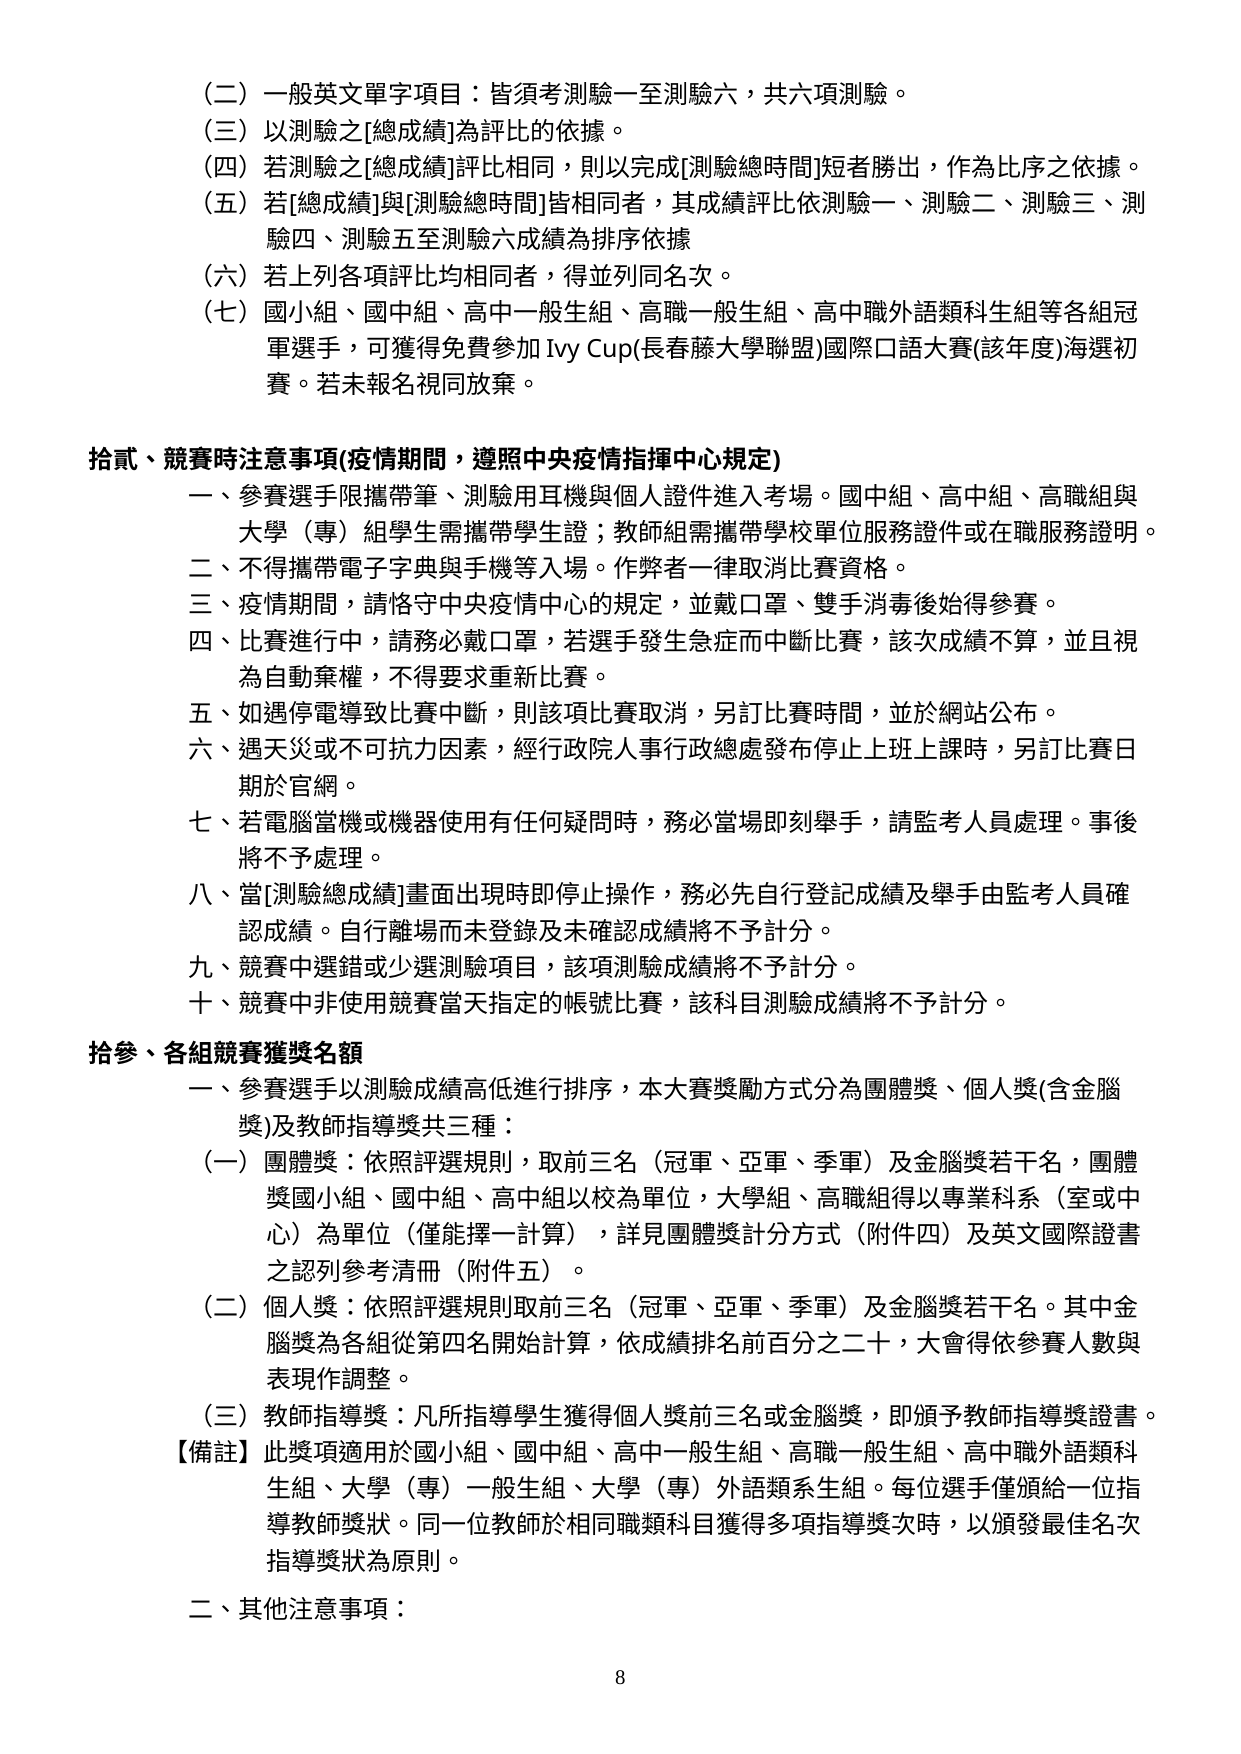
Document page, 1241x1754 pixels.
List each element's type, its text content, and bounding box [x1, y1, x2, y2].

text （四）若測驗之[總成績]評比相同，則以完成[測驗總時間]短者勝岀，作為比序之依據。 [189, 147, 1152, 184]
text 二、不得攜帶電子字典與手機等入場。作弊者一律取消比賽資格。 [189, 549, 1152, 585]
text （三）教師指導獎：凡所指導學生獲得個人獎前三名或金腦獎，即頒予教師指導獎證書。 [189, 1396, 1152, 1432]
text 二、其他注意事項： [189, 1590, 1152, 1626]
text 九、競賽中選錯或少選測驗項目，該項測驗成績將不予計分。 [189, 947, 1152, 984]
text （二）一般英文單字項目：皆須考測驗一至測驗六，共六項測驗。 [189, 75, 1152, 111]
text 拾貳、競賽時注意事項(疫情期間，遵照中央疫情指揮中心規定) [89, 439, 1152, 476]
text 【備註】此獎項適用於國小組、國中組、高中一般生組、高職一般生組、高中職外語類科生組、大學（專）一般生組、大學（專）外語類系生組。每位選手僅頒給一位指導教師獎狀。同一位教師於相同職類科目獲得多項指導獎次時，以頒發最佳名次指導獎狀為原則。 [164, 1432, 1152, 1577]
text （一）團體獎：依照評選規則，取前三名（冠軍、亞軍、季軍）及金腦獎若干名，團體獎國小組、國中組、高中組以校為單位，大學組、高職組得以專業科系（室或中心）為單位（僅能擇一計算），詳見團體獎計分方式（附件四）及英文國際證書之認列參考清冊（附件五）。 [189, 1142, 1152, 1287]
text （七）國小組、國中組、高中一般生組、高職一般生組、高中職外語類科生組等各組冠軍選手，可獲得免費參加Ivy Cup(長春藤大學聯盟)國際口語大賽(該年度)海選初賽。若未報名視同放棄。 [189, 292, 1152, 401]
text 十、競賽中非使用競賽當天指定的帳號比賽，該科目測驗成績將不予計分。 [189, 984, 1152, 1020]
text 三、疫情期間，請恪守中央疫情中心的規定，並戴口罩、雙手消毒後始得參賽。 [189, 585, 1152, 621]
text （三）以測驗之[總成績]為評比的依據。 [189, 111, 1152, 147]
text 八、當[測驗總成績]畫面出現時即停止操作，務必先自行登記成績及舉手由監考人員確認成績。自行離場而未登錄及未確認成績將不予計分。 [189, 875, 1152, 947]
text 四、比賽進行中，請務必戴口罩，若選手發生急症而中斷比賽，該次成績不算，並且視為自動棄權，不得要求重新比賽。 [189, 621, 1152, 694]
text 五、如遇停電導致比賽中斷，則該項比賽取消，另訂比賽時間，並於網站公布。 [189, 694, 1152, 730]
text 六、遇天災或不可抗力因素，經行政院人事行政總處發布停止上班上課時，另訂比賽日期於官網。 [189, 730, 1152, 802]
text （五）若[總成績]與[測驗總時間]皆相同者，其成績評比依測驗一、測驗二、測驗三、測驗四、測驗五至測驗六成績為排序依據 [189, 184, 1152, 256]
text 一、參賽選手限攜帶筆、測驗用耳機與個人證件進入考場。國中組、高中組、高職組與大學（專）組學生需攜帶學生證；教師組需攜帶學校單位服務證件或在職服務證明。 [189, 476, 1152, 549]
text 一、參賽選手以測驗成績高低進行排序，本大賽獎勵方式分為團體獎、個人獎(含金腦獎)及教師指導獎共三種： [189, 1070, 1152, 1142]
text 七、若電腦當機或機器使用有任何疑問時，務必當場即刻舉手，請監考人員處理。事後將不予處理。 [189, 802, 1152, 875]
text （二）個人獎：依照評選規則取前三名（冠軍、亞軍、季軍）及金腦獎若干名。其中金腦獎為各組從第四名開始計算，依成績排名前百分之二十，大會得依參賽人數與表現作調整。 [189, 1287, 1152, 1396]
text 拾參、各組競賽獲獎名額 [89, 1032, 1152, 1070]
text （六）若上列各項評比均相同者，得並列同名次。 [189, 256, 1152, 292]
